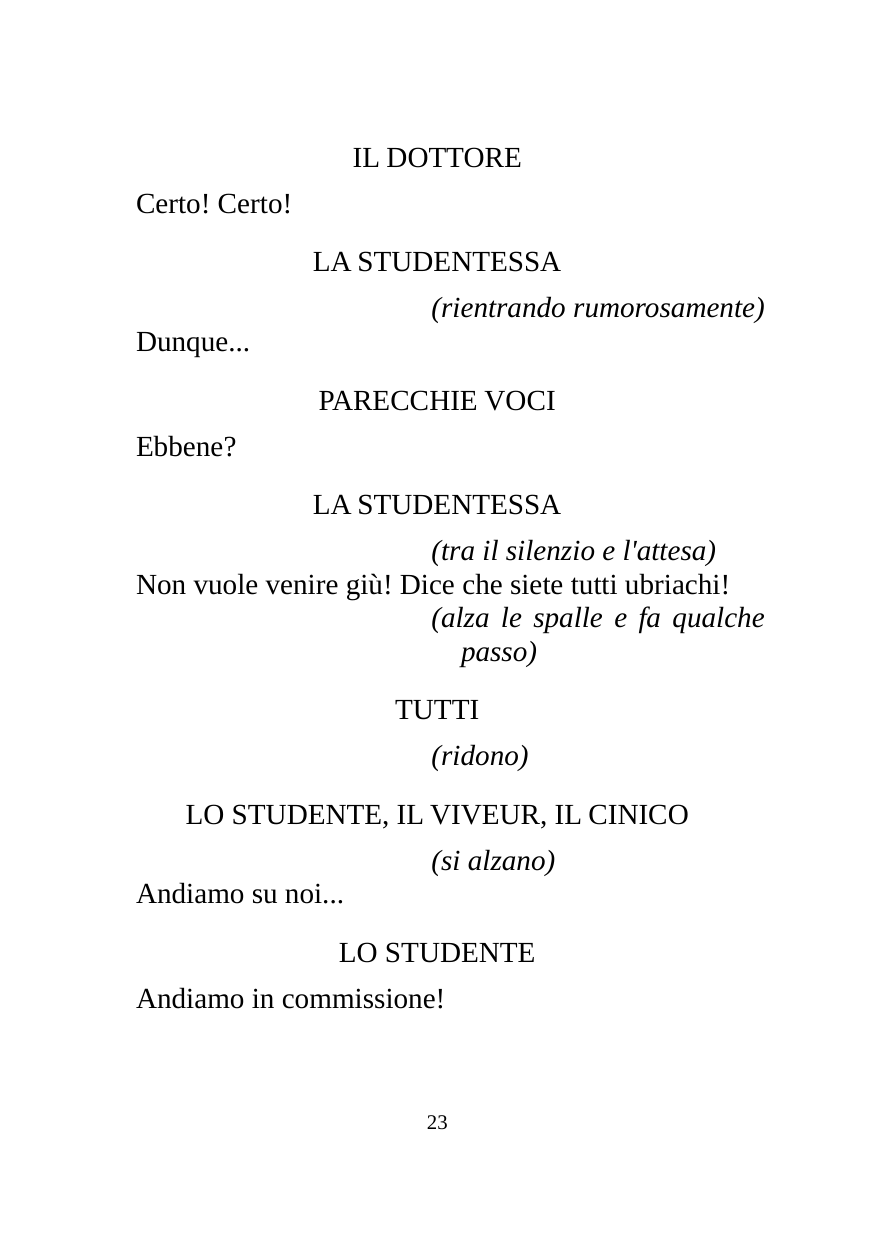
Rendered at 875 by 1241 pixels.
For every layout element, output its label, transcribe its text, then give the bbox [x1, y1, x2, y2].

text Ebbene? [106, 429, 768, 462]
text Dunque... [106, 324, 768, 358]
text Andiamo in commissione! [106, 981, 768, 1015]
text Non vuole venire giù! Dice che siete tutti ubriachi! [106, 567, 768, 600]
text IL DOTTORE [106, 140, 768, 173]
text LO STUDENTE [106, 935, 768, 969]
text (ridono) [431, 738, 768, 772]
text Andiamo su noi... [106, 877, 768, 910]
text LA STUDENTESSA [106, 487, 768, 521]
text (rientrando rumorosamente) [431, 291, 768, 324]
text PARECCHIE VOCI [106, 383, 768, 416]
text Certo! Certo! [106, 186, 768, 219]
text (tra il silenzio e l'attesa) [431, 533, 768, 567]
text LA STUDENTESSA [106, 244, 768, 278]
text (si alzano) [431, 843, 768, 877]
text TUTTI [106, 692, 768, 726]
text (alza le spalle e fa qualche passo) [431, 600, 768, 667]
text LO STUDENTE, IL VIVEUR, IL CINICO [106, 797, 768, 831]
